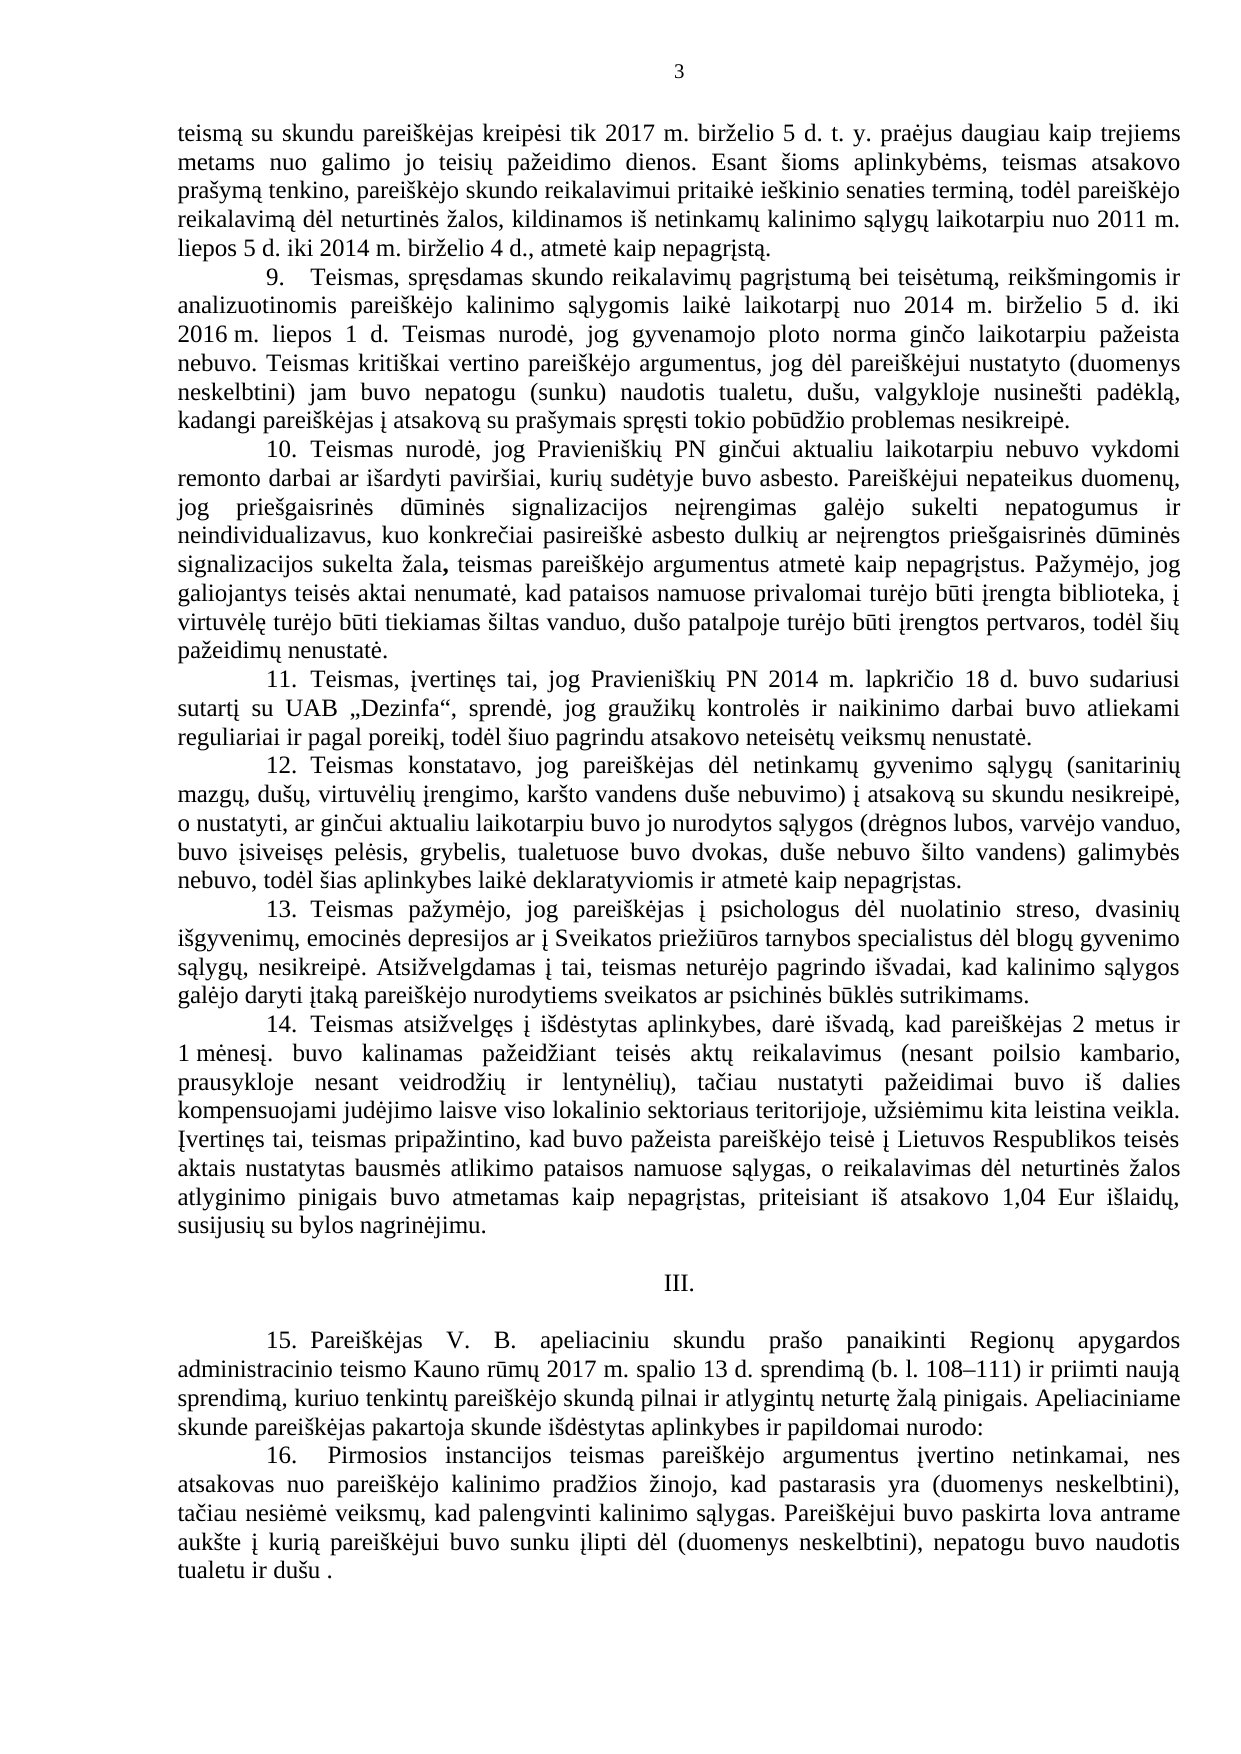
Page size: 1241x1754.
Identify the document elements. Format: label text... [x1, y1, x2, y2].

text 10. Teismas nurodė, jog Pravieniškių PN ginčui aktualiu laikotarpiu nebuvo vykdomi remonto darbai ar išardyti paviršiai, kurių sudėtyje buvo asbesto. Pareiškėjui nepateikus duomenų, jog priešgaisrinės dūminės signalizacijos neįrengimas galėjo sukelti nepatogumus ir neindividualizavus, kuo konkrečiai pasireiškė asbesto dulkių ar neįrengtos priešgaisrinės dūminės signalizacijos sukelta žala, teismas pareiškėjo argumentus atmetė kaip nepagrįstus. Pažymėjo, jog galiojantys teisės aktai nenumatė, kad pataisos namuose privalomai turėjo būti įrengta biblioteka, į virtuvėlę turėjo būti tiekiamas šiltas vanduo, dušo patalpoje turėjo būti įrengtos pertvaros, todėl šių pažeidimų nenustatė. [177, 434, 1181, 664]
text 15. Pareiškėjas V. B. apeliaciniu skundu prašo panaikinti Regionų apygardos administracinio teismo Kauno rūmų 2017 m. spalio 13 d. sprendimą (b. l. 108–111) ir priimti naują sprendimą, kuriuo tenkintų pareiškėjo skundą pilnai ir atlygintų neturtę žalą pinigais. Apeliaciniame skunde pareiškėjas pakartoja skunde išdėstytas aplinkybes ir papildomai nurodo: [177, 1326, 1181, 1441]
text 11. Teismas, įvertinęs tai, jog Pravieniškių PN 2014 m. lapkričio 18 d. buvo sudariusi sutartį su UAB „Dezinfa“, sprendė, jog graužikų kontrolės ir naikinimo darbai buvo atliekami reguliariai ir pagal poreikį, todėl šiuo pagrindu atsakovo neteisėtų veiksmų nenustatė. [177, 664, 1181, 751]
text 12. Teismas konstatavo, jog pareiškėjas dėl netinkamų gyvenimo sąlygų (sanitarinių mazgų, dušų, virtuvėlių įrengimo, karšto vandens duše nebuvimo) į atsakovą su skundu nesikreipė, o nustatyti, ar ginčui aktualiu laikotarpiu buvo jo nurodytos sąlygos (drėgnos lubos, varvėjo vanduo, buvo įsiveisęs pelėsis, grybelis, tualetuose buvo dvokas, duše nebuvo šilto vandens) galimybės nebuvo, todėl šias aplinkybes laikė deklaratyviomis ir atmetė kaip nepagrįstas. [177, 751, 1181, 894]
text teismą su skundu pareiškėjas kreipėsi tik 2017 m. birželio 5 d. t. y. praėjus daugiau kaip trejiems metams nuo galimo jo teisių pažeidimo dienos. Esant šioms aplinkybėms, teismas atsakovo prašymą tenkino, pareiškėjo skundo reikalavimui pritaikė ieškinio senaties terminą, todėl pareiškėjo reikalavimą dėl neturtinės žalos, kildinamos iš netinkamų kalinimo sąlygų laikotarpiu nuo 2011 m. liepos 5 d. iki 2014 m. birželio 4 d., atmetė kaip nepagrįstą. [177, 118, 1181, 262]
text 9. Teismas, spręsdamas skundo reikalavimų pagrįstumą bei teisėtumą, reikšmingomis ir analizuotinomis pareiškėjo kalinimo sąlygomis laikė laikotarpį nuo 2014 m. birželio 5 d. iki 2016 m. liepos 1 d. Teismas nurodė, jog gyvenamojo ploto norma ginčo laikotarpiu pažeista nebuvo. Teismas kritiškai vertino pareiškėjo argumentus, jog dėl pareiškėjui nustatyto (duomenys neskelbtini) jam buvo nepatogu (sunku) naudotis tualetu, dušu, valgykloje nusinešti padėklą, kadangi pareiškėjas į atsakovą su prašymais spręsti tokio pobūdžio problemas nesikreipė. [177, 262, 1181, 434]
text 13. Teismas pažymėjo, jog pareiškėjas į psichologus dėl nuolatinio streso, dvasinių išgyvenimų, emocinės depresijos ar į Sveikatos priežiūros tarnybos specialistus dėl blogų gyvenimo sąlygų, nesikreipė. Atsižvelgdamas į tai, teismas neturėjo pagrindo išvadai, kad kalinimo sąlygos galėjo daryti įtaką pareiškėjo nurodytiems sveikatos ar psichinės būklės sutrikimams. [177, 894, 1181, 1009]
text III. [177, 1268, 1181, 1297]
text 16. Pirmosios instancijos teismas pareiškėjo argumentus įvertino netinkamai, nes atsakovas nuo pareiškėjo kalinimo pradžios žinojo, kad pastarasis yra (duomenys neskelbtini), tačiau nesiėmė veiksmų, kad palengvinti kalinimo sąlygas. Pareiškėjui buvo paskirta lova antrame aukšte į kurią pareiškėjui buvo sunku įlipti dėl (duomenys neskelbtini), nepatogu buvo naudotis tualetu ir dušu . [177, 1441, 1181, 1584]
text 14. Teismas atsižvelgęs į išdėstytas aplinkybes, darė išvadą, kad pareiškėjas 2 metus ir 1 mėnesį. buvo kalinamas pažeidžiant teisės aktų reikalavimus (nesant poilsio kambario, prausykloje nesant veidrodžių ir lentynėlių), tačiau nustatyti pažeidimai buvo iš dalies kompensuojami judėjimo laisve viso lokalinio sektoriaus teritorijoje, užsiėmimu kita leistina veikla. Įvertinęs tai, teismas pripažintino, kad buvo pažeista pareiškėjo teisė į Lietuvos Respublikos teisės aktais nustatytas bausmės atlikimo pataisos namuose sąlygas, o reikalavimas dėl neturtinės žalos atlyginimo pinigais buvo atmetamas kaip nepagrįstas, priteisiant iš atsakovo 1,04 Eur išlaidų, susijusių su bylos nagrinėjimu. [177, 1009, 1181, 1239]
